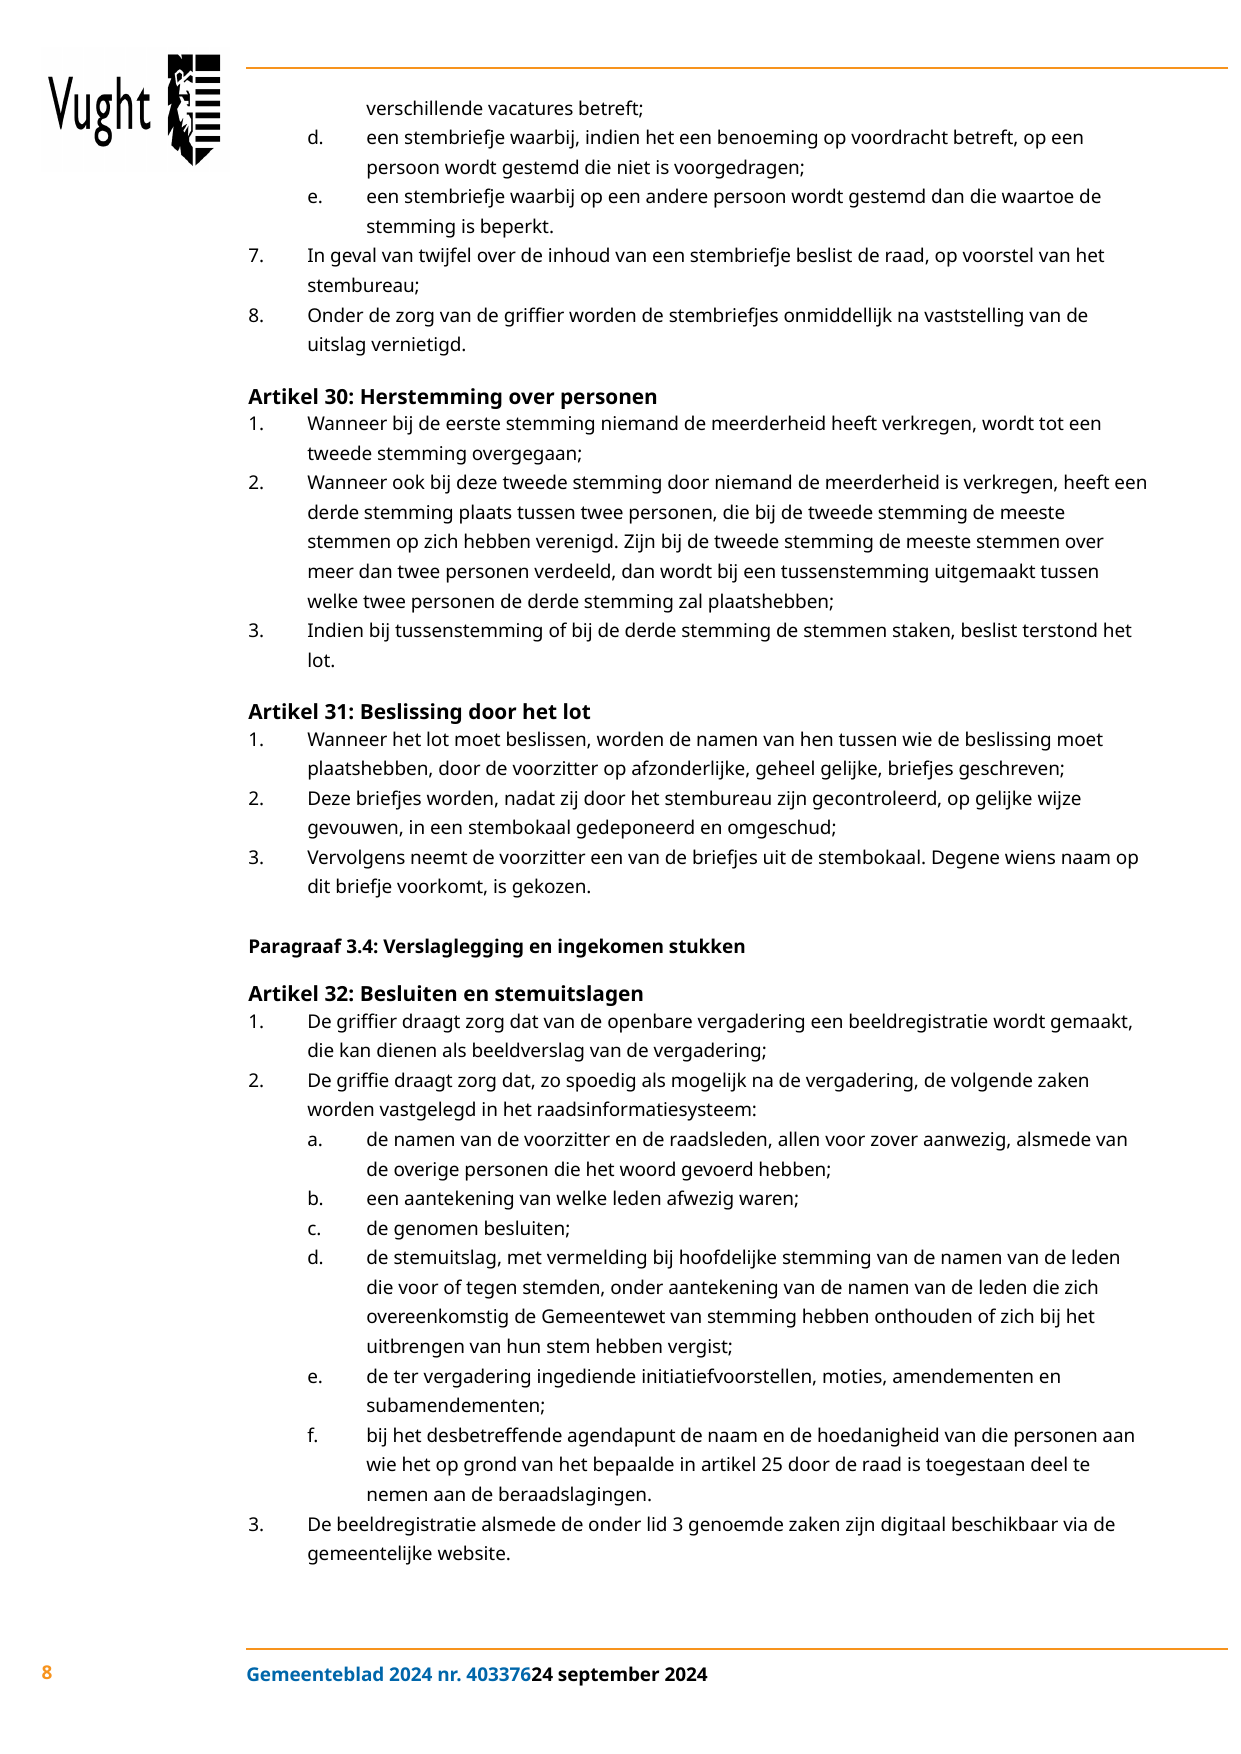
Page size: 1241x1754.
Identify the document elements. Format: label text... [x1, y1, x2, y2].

list Vervolgens neemt de voorzitter een van de briefjes uit de stembokaal. Degene wiens naam op dit briefje voorkomt, is gekozen. [248, 844, 1152, 899]
text Paragraaf 3.4: Verslaglegging en ingekomen stukken [248, 933, 1152, 959]
list Wanneer ook bij deze tweede stemming door niemand de meerderheid is verkregen, heeft een derde stemming plaats tussen twee personen, die bij de tweede stemming de meeste stemmen op zich hebben verenigd. Zijn bij de tweede stemming de meeste stemmen over meer dan twee personen verdeeld, dan wordt bij een tussenstemming uitgemaakt tussen welke twee personen de derde stemming zal plaatshebben; [248, 469, 1152, 613]
list de genomen besluiten; [307, 1215, 1152, 1241]
text Artikel 31: Beslissing door het lot [248, 697, 1152, 726]
list de namen van de voorzitter en de raadsleden, allen voor zover aanwezig, alsmede van de overige personen die het woord gevoerd hebben; [307, 1126, 1152, 1182]
list Deze briefjes worden, nadat zij door het stembureau zijn gecontroleerd, op gelijke wijze gevouwen, in een stembokaal gedeponeerd en omgeschud; [248, 785, 1152, 840]
list de ter vergadering ingediende initiatiefvoorstellen, moties, amendementen en subamendementen; [307, 1363, 1152, 1418]
list een stembriefje waarbij, indien het een benoeming op voordracht betreft, op een persoon wordt gestemd die niet is voorgedragen; [307, 124, 1152, 180]
list De griffie draagt zorg dat, zo spoedig als mogelijk na de vergadering, de volgende zaken worden vastgelegd in het raadsinformatiesysteem: [248, 1067, 1152, 1122]
list een aantekening van welke leden afwezig waren; [307, 1185, 1152, 1211]
list een stembriefje waarbij op een andere persoon wordt gestemd dan die waartoe de stemming is beperkt. [307, 183, 1152, 239]
text Artikel 30: Herstemming over personen [248, 382, 1152, 410]
text Artikel 32: Besluiten en stemuitslagen [248, 979, 1152, 1008]
picture [41, 47, 231, 172]
list De griffier draagt zorg dat van de openbare vergadering een beeldregistratie wordt gemaakt, die kan dienen als beeldverslag van de vergadering; [248, 1008, 1152, 1063]
list bij het desbetreffende agendapunt de naam en de hoedanigheid van die personen aan wie het op grond van het bepaalde in artikel 25 door de raad is toegestaan deel te nemen aan de beraadslagingen. [307, 1422, 1152, 1507]
list Onder de zorg van de griffier worden de stembriefjes onmiddellijk na vaststelling van de uitslag vernietigd. [248, 302, 1152, 357]
list In geval van twijfel over de inhoud van een stembriefje beslist de raad, op voorstel van het stembureau; [248, 243, 1152, 298]
list De beeldregistratie alsmede de onder lid 3 genoemde zaken zijn digitaal beschikbaar via de gemeentelijke website. [248, 1511, 1152, 1566]
list Indien bij tussenstemming of bij de derde stemming de stemmen staken, beslist terstond het lot. [248, 617, 1152, 673]
list verschillende vacatures betreft; [307, 95, 1152, 121]
list Wanneer het lot moet beslissen, worden de namen van hen tussen wie de beslissing moet plaatshebben, door de voorzitter op afzonderlijke, geheel gelijke, briefjes geschreven; [248, 726, 1152, 781]
list Wanneer bij de eerste stemming niemand de meerderheid heeft verkregen, wordt tot een tweede stemming overgegaan; [248, 410, 1152, 466]
list de stemuitslag, met vermelding bij hoofdelijke stemming van de namen van de leden die voor of tegen stemden, onder aantekening van de namen van de leden die zich overeenkomstig de Gemeentewet van stemming hebben onthouden of zich bij het uitbrengen van hun stem hebben vergist; [307, 1244, 1152, 1359]
